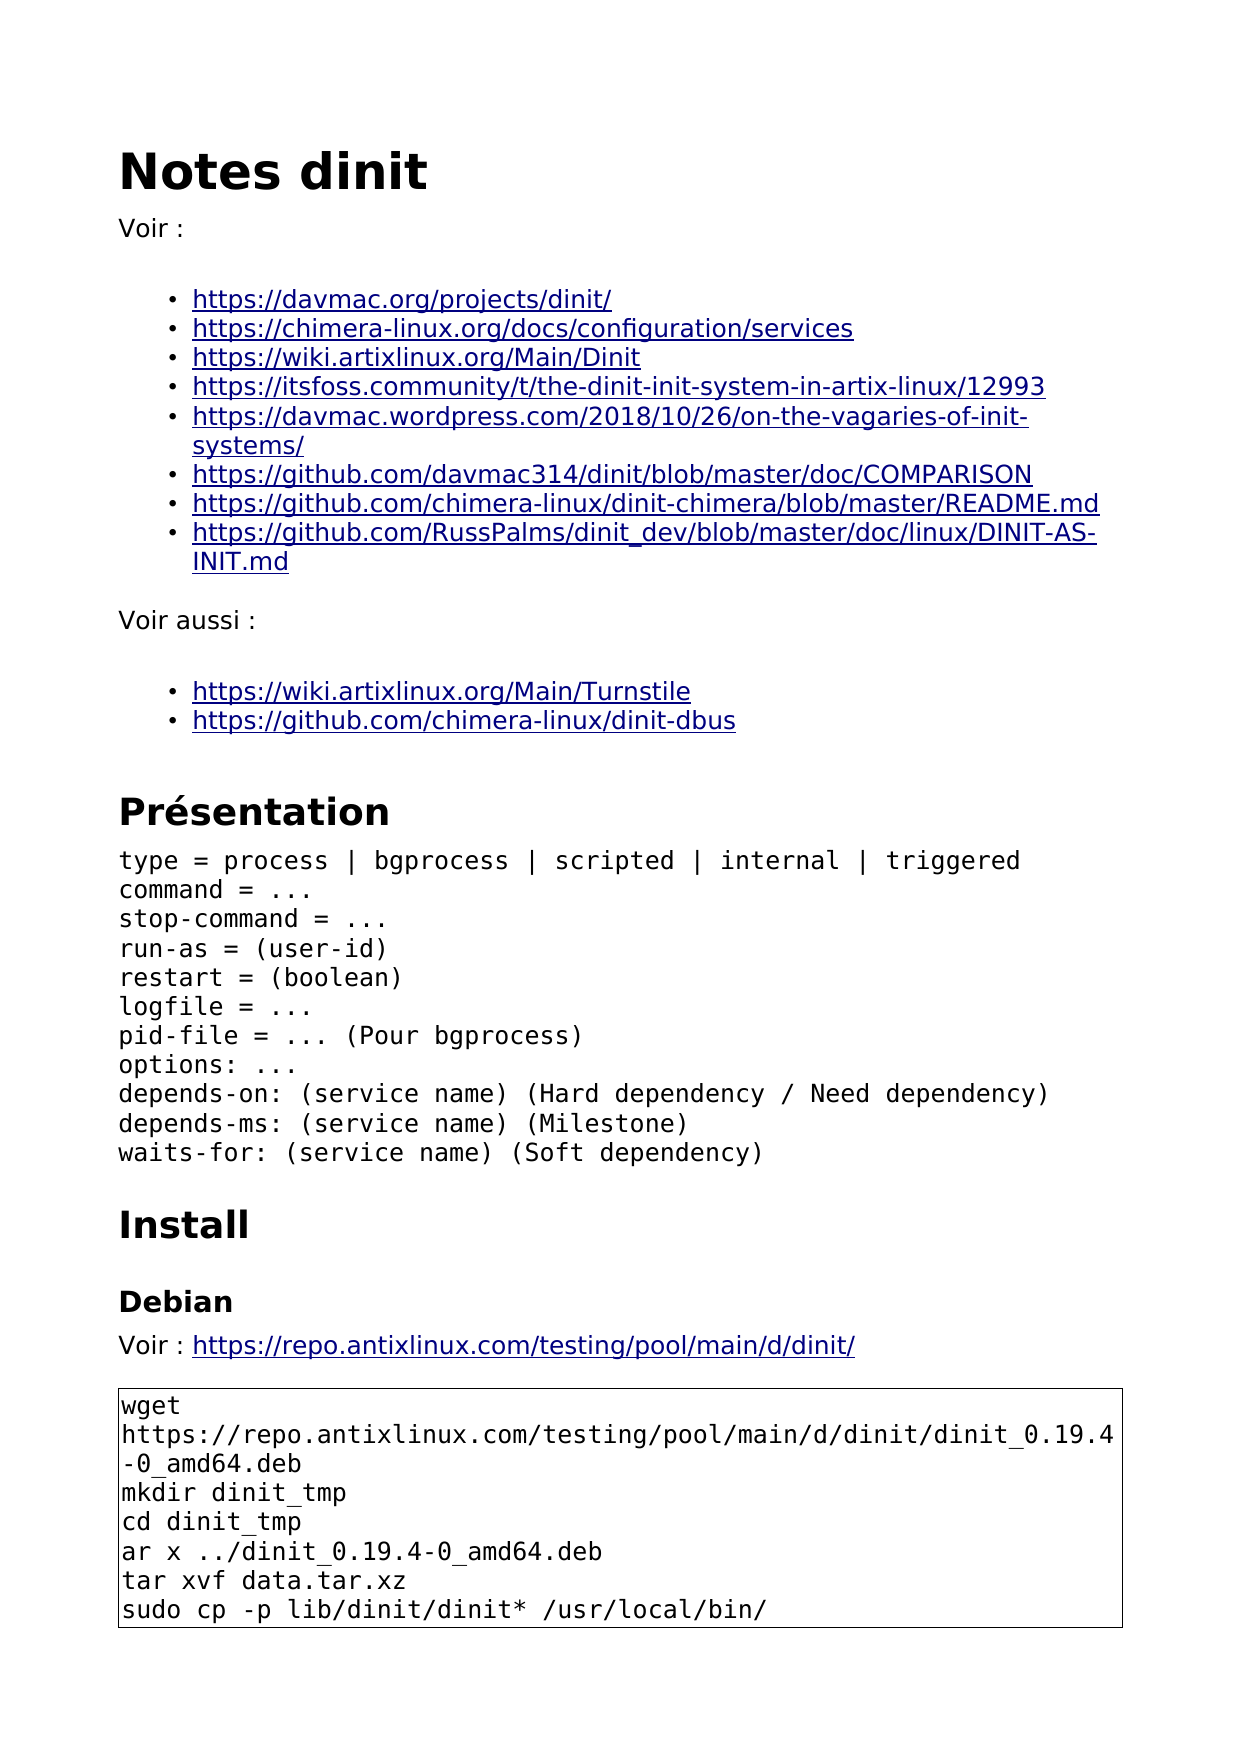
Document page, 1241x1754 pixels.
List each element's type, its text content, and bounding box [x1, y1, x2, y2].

text Voir : [118, 214, 1122, 243]
text Voir : https://repo.antixlinux.com/testing/pool/main/d/dinit/ [118, 1331, 1122, 1361]
table_header wget https://repo.antixlinux.com/testing/pool/main/d/dinit/dinit_0.19.4-0_amd64.deb mkdir dinit_tmp cd dinit_tmp ar x ../dinit_0.19.4-0_amd64.deb tar xvf data.tar.xz sudo cp -p lib/dinit/dinit* /usr/local/bin/ [119, 1389, 1122, 1627]
list https://itsfoss.community/t/the-dinit-init-system-in-artix-linux/12993 [177, 372, 1122, 402]
list https://github.com/RussPalms/dinit_dev/blob/master/doc/linux/DINIT-AS-INIT.md [177, 518, 1122, 577]
list https://chimera-linux.org/docs/configuration/services [177, 314, 1122, 343]
list https://github.com/chimera-linux/dinit-chimera/blob/master/README.md [177, 489, 1122, 518]
subtitle Debian [118, 1285, 1122, 1319]
list https://github.com/chimera-linux/dinit-dbus [177, 706, 1122, 736]
subtitle Install [118, 1204, 1122, 1247]
list https://wiki.artixlinux.org/Main/Dinit [177, 343, 1122, 372]
subtitle Présentation [118, 790, 1122, 834]
list https://davmac.wordpress.com/2018/10/26/on-the-vagaries-of-init-systems/ [177, 402, 1122, 460]
list https://wiki.artixlinux.org/Main/Turnstile [177, 677, 1122, 706]
text Voir aussi : [118, 606, 1122, 635]
subtitle Notes dinit [118, 143, 1122, 201]
list https://github.com/davmac314/dinit/blob/master/doc/COMPARISON [177, 460, 1122, 489]
text type = process | bgprocess | scripted | internal | triggered command = ... stop-command = ... run-as = (user-id) restart = (boolean) logfile = ... pid-file = ... (Pour bgprocess) options: ... depends-on: (service name) (Hard dependency / Need dependency) depends-ms: (service name) (Milestone) waits-for: (service name) (Soft dependency) [118, 846, 1122, 1167]
list https://davmac.org/projects/dinit/ [177, 285, 1122, 314]
